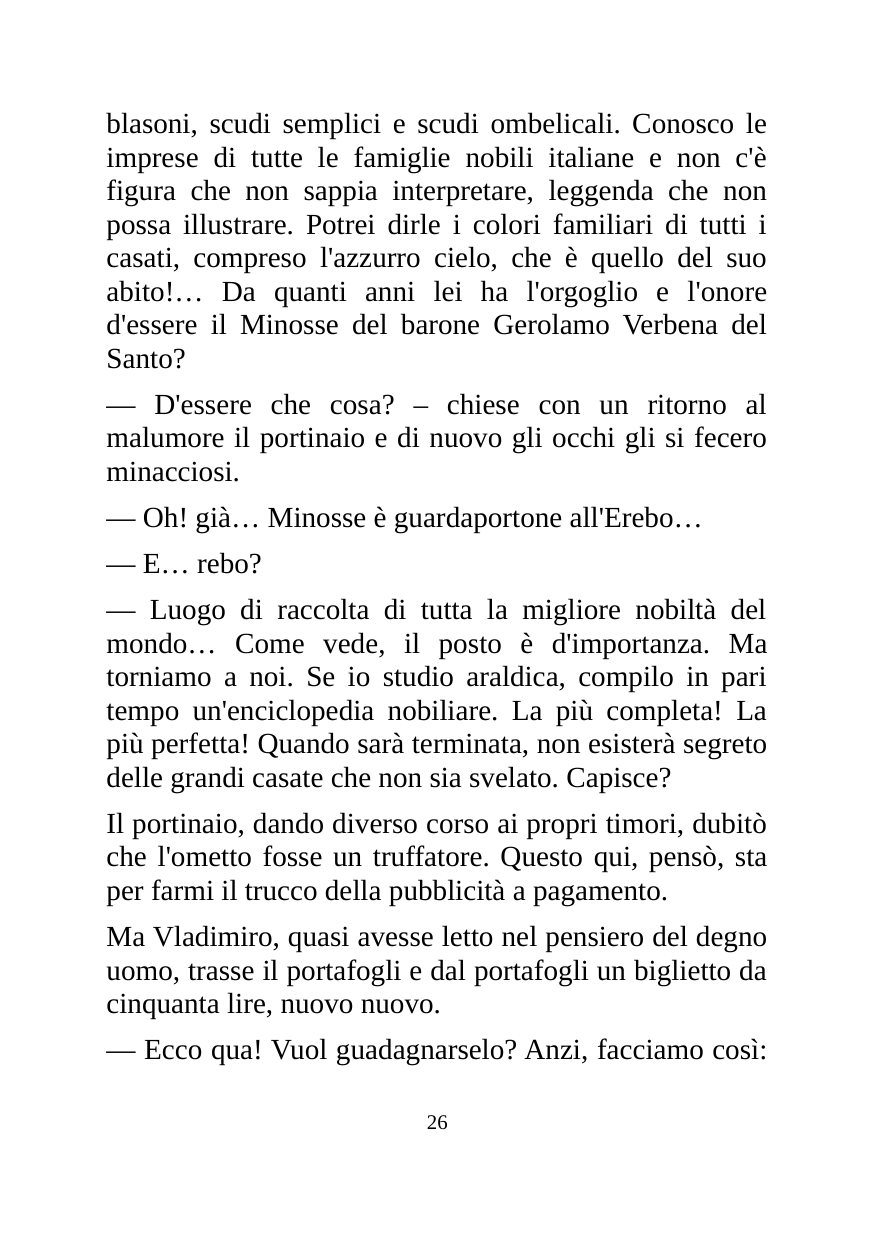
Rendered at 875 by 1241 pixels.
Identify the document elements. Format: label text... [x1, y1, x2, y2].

text — E… rebo? [106, 546, 768, 580]
text — D'essere che cosa? – chiese con un ritorno al malumore il portinaio e di nuovo gli occhi gli si fecero minacciosi. [106, 387, 768, 488]
text Il portinaio, dando diverso corso ai propri timori, dubitò che l'ometto fosse un truffatore. Questo qui, pensò, sta per farmi il trucco della pubblicità a pagamento. [106, 806, 768, 907]
text — Luogo di raccolta di tutta la migliore nobiltà del mondo… Come vede, il posto è d'importanza. Ma torniamo a noi. Se io studio araldica, compilo in pari tempo un'enciclopedia nobiliare. La più completa! La più perfetta! Quando sarà terminata, non esisterà segreto delle grandi casate che non sia svelato. Capisce? [106, 592, 768, 793]
text Ma Vladimiro, quasi avesse letto nel pensiero del degno uomo, trasse il portafogli e dal portafogli un biglietto da cinquanta lire, nuovo nuovo. [106, 919, 768, 1020]
text — Ecco qua! Vuol guadagnarselo? Anzi, facciamo così: [106, 1032, 768, 1066]
text blasoni, scudi semplici e scudi ombelicali. Conosco le imprese di tutte le famiglie nobili italiane e non c'è figura che non sappia interpretare, leggenda che non possa illustrare. Potrei dirle i colori familiari di tutti i casati, compreso l'azzurro cielo, che è quello del suo abito!… Da quanti anni lei ha l'orgoglio e l'onore d'essere il Minosse del barone Gerolamo Verbena del Santo? [106, 106, 768, 374]
text — Oh! già… Minosse è guardaportone all'Erebo… [106, 500, 768, 534]
